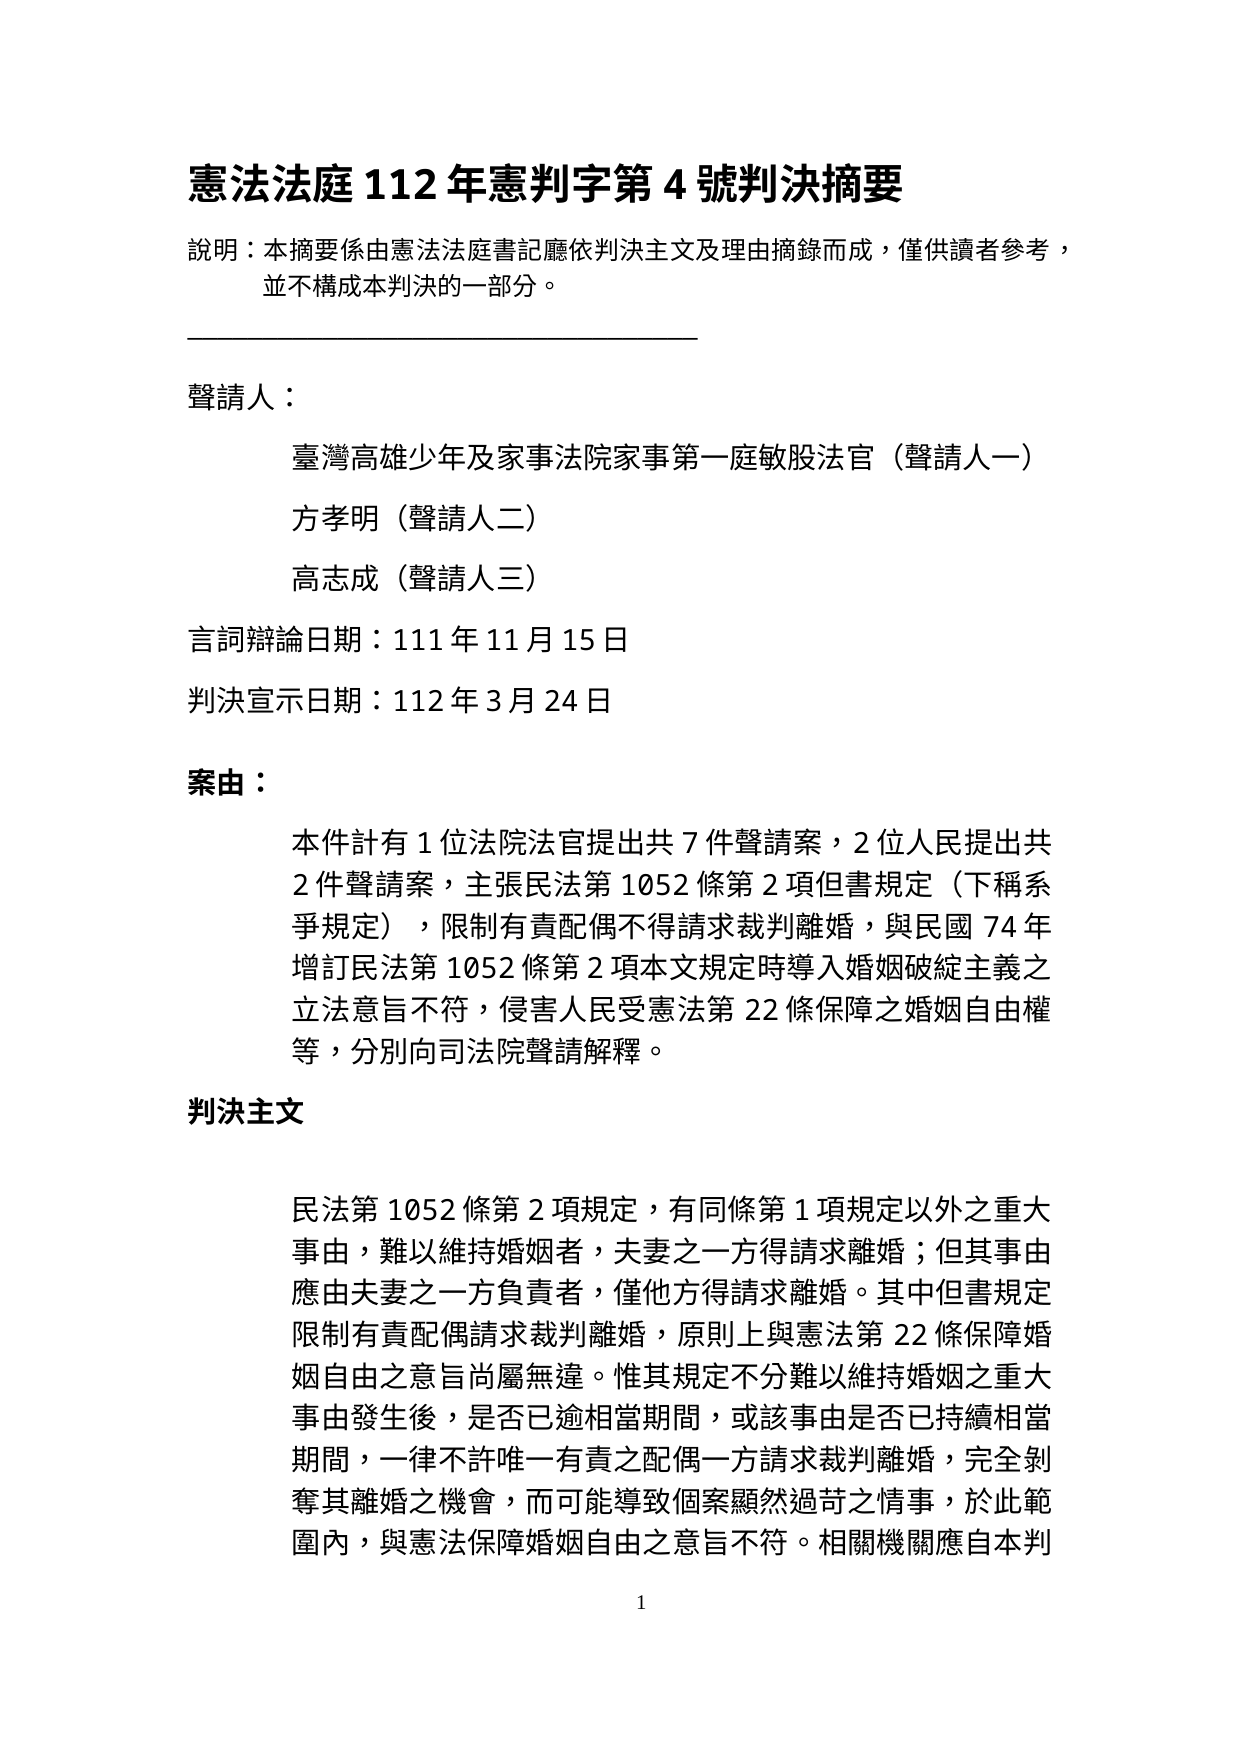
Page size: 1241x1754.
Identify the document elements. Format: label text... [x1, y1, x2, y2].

text 判決主文 [187, 1089, 1053, 1131]
text 高志成（聲請人三） [292, 556, 1053, 598]
text 案由： [187, 759, 1053, 802]
text 言詞辯論日期：111年11月15日 [187, 617, 1053, 658]
text 民法第1052條第2項規定，有同條第1項規定以外之重大事由，難以維持婚姻者，夫妻之一方得請求離婚；但其事由應由夫妻之一方負責者，僅他方得請求離婚。其中但書規定限制有責配偶請求裁判離婚，原則上與憲法第22條保障婚姻自由之意旨尚屬無違。惟其規定不分難以維持婚姻之重大事由發生後，是否已逾相當期間，或該事由是否已持續相當期間，一律不許唯一有責之配偶一方請求裁判離婚，完全剝奪其離婚之機會，而可能導致個案顯然過苛之情事，於此範圍內，與憲法保障婚姻自由之意旨不符。相關機關應自本判 [292, 1187, 1053, 1562]
text 憲法法庭112年憲判字第4號判決摘要 [187, 151, 1053, 212]
text 判決宣示日期：112年3月24日 [187, 677, 1053, 720]
text 臺灣高雄少年及家事法院家事第一庭敏股法官（聲請人一） [292, 436, 1053, 477]
text 說明：本摘要係由憲法法庭書記廳依判決主文及理由摘錄而成，僅供讀者參考，並不構成本判決的一部分。 [187, 231, 1053, 303]
text ────────────────────────────────── [187, 322, 1053, 356]
text 本件計有1位法院法官提出共7件聲請案，2位人民提出共2件聲請案，主張民法第1052條第2項但書規定（下稱系爭規定），限制有責配偶不得請求裁判離婚，與民國74年增訂民法第1052條第2項本文規定時導入婚姻破綻主義之立法意旨不符，侵害人民受憲法第22條保障之婚姻自由權等，分別向司法院聲請解釋。 [292, 820, 1053, 1070]
text 聲請人： [187, 374, 1053, 417]
text 方孝明（聲請人二） [292, 496, 1053, 538]
